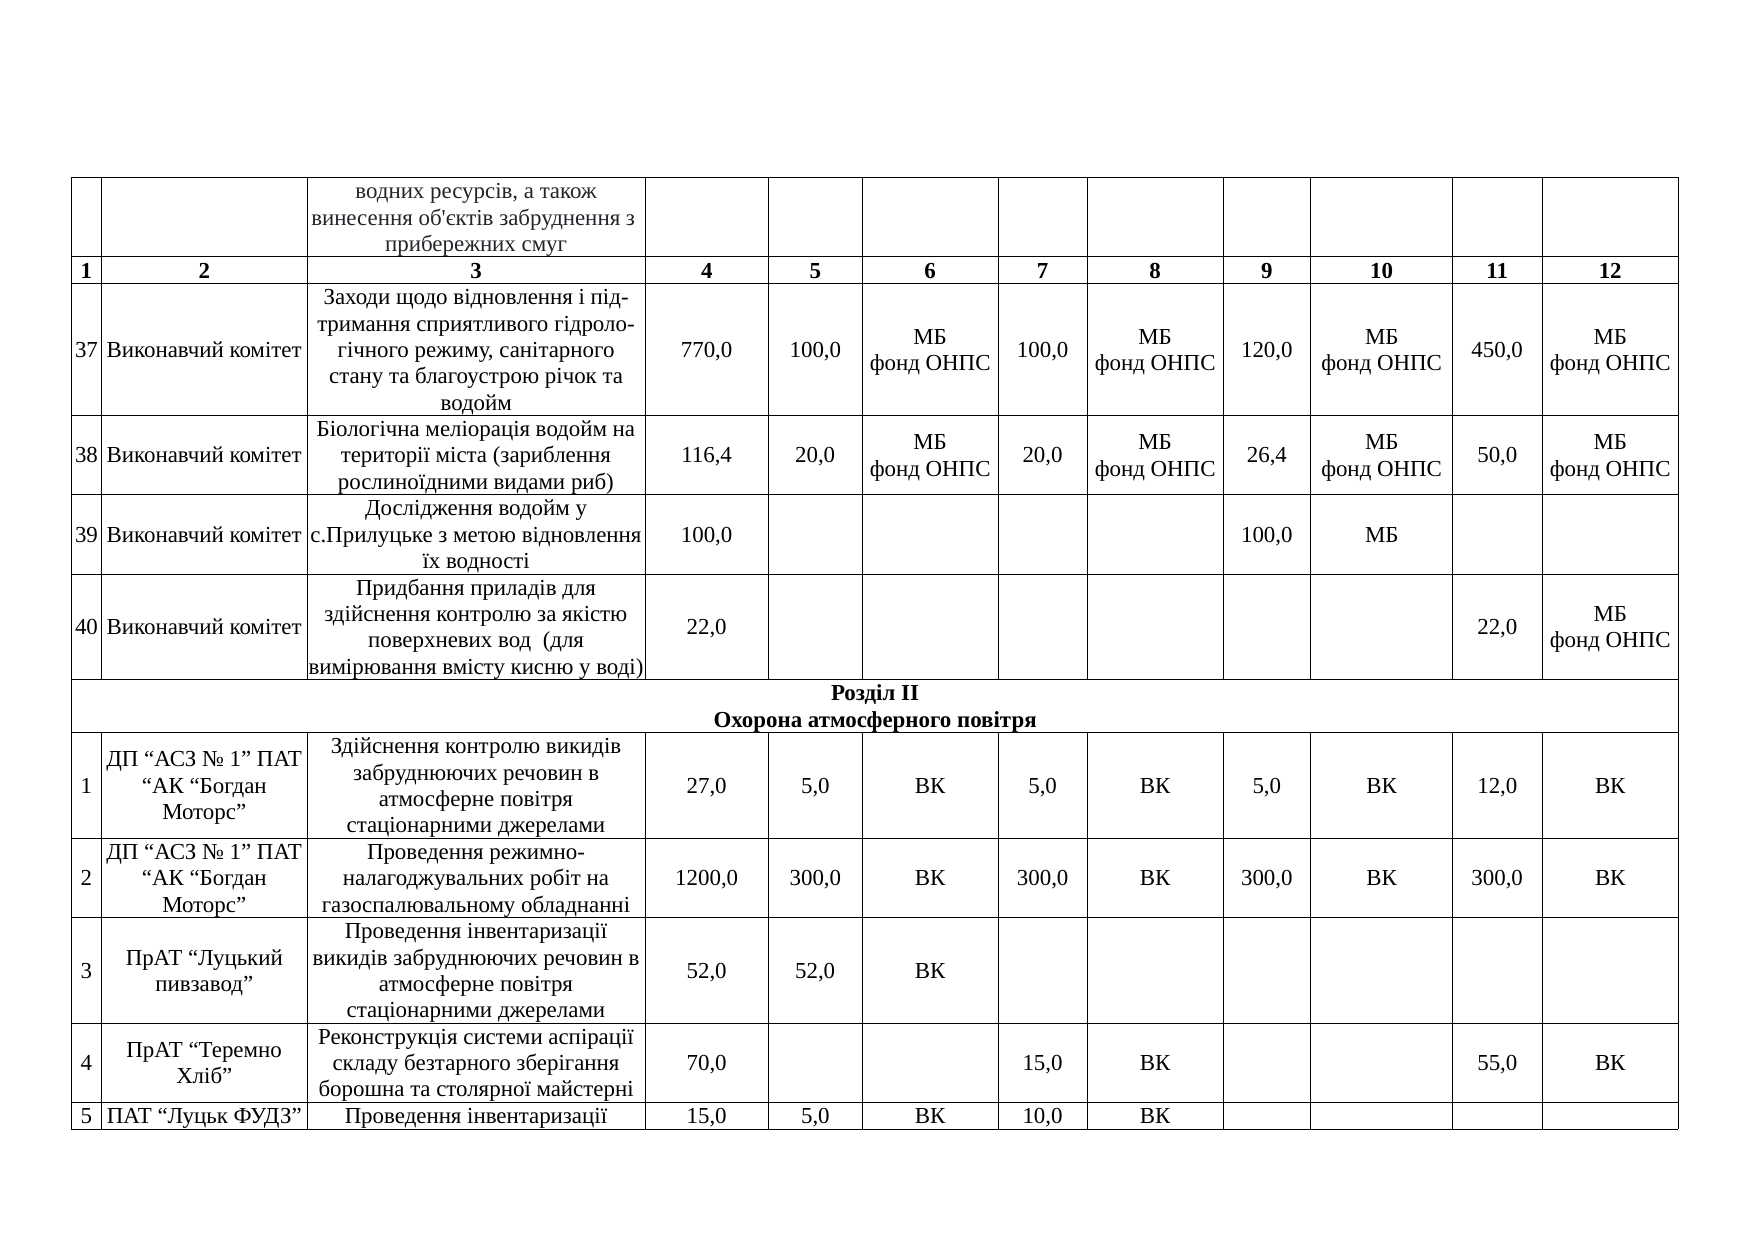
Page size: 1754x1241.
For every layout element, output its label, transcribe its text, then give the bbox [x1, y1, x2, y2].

table_cell 5,0 [769, 1103, 862, 1128]
table_cell 26,4 [1224, 416, 1310, 494]
table_cell Заходи щодо відновлення і під-тримання сприятливого гідроло-гічного режиму, санітарного стану та благоустрою річок та водойм [308, 284, 645, 415]
table_cell [1453, 495, 1542, 573]
table_cell [1543, 178, 1678, 256]
table_cell ВК [1543, 839, 1678, 917]
table_cell [769, 178, 862, 256]
table_cell 52,0 [769, 918, 862, 1023]
table_cell Розділ ІІ Охорона атмосферного повітря [72, 680, 1678, 732]
table_cell 10 [1311, 257, 1452, 283]
table_cell Здійснення контролю викидів забруднюючих речовин в атмосферне повітря стаціонарними джерелами [308, 733, 645, 838]
table_cell [769, 1024, 862, 1102]
table_cell ВК [863, 918, 998, 1023]
table_cell 4 [72, 1024, 101, 1102]
table_cell ВК [1311, 839, 1452, 917]
table_cell 2 [72, 839, 101, 917]
table_cell 15,0 [646, 1103, 768, 1128]
table_cell ПАТ “Луцьк ФУДЗ” [102, 1103, 307, 1128]
table_cell [1543, 918, 1678, 1023]
table_cell 10,0 [999, 1103, 1087, 1128]
table_cell 39 [72, 495, 101, 573]
table_cell 70,0 [646, 1024, 768, 1102]
table_cell [1311, 1024, 1452, 1102]
table_cell ВК [1311, 733, 1452, 838]
table_cell 52,0 [646, 918, 768, 1023]
table_cell 770,0 [646, 284, 768, 415]
table_cell [863, 495, 998, 573]
table_cell Реконструкція системи аспірації складу безтарного зберігання борошна та столярної майстерні [308, 1024, 645, 1102]
table_cell 100,0 [999, 284, 1087, 415]
table_cell Проведення інвентаризації викидів забруднюючих речовин в атмосферне повітря стаціонарними джерелами [308, 918, 645, 1023]
table_cell ВК [1088, 1024, 1223, 1102]
table_cell Біологічна меліорація водойм на території міста (зариблення рослиноїдними видами риб) [308, 416, 645, 494]
table_cell 1 [72, 733, 101, 838]
table_cell МБ фонд ОНПС [1088, 416, 1223, 494]
table_cell 1200,0 [646, 839, 768, 917]
table_cell [1543, 495, 1678, 573]
table_cell 9 [1224, 257, 1310, 283]
table_cell МБ [1311, 495, 1452, 573]
table_cell [1311, 1103, 1452, 1128]
table_cell [863, 1024, 998, 1102]
table_cell 120,0 [1224, 284, 1310, 415]
table_cell МБ фонд ОНПС [863, 284, 998, 415]
table_cell 300,0 [1224, 839, 1310, 917]
table_cell ВК [1088, 733, 1223, 838]
table_cell Виконавчий комітет [102, 416, 307, 494]
table_cell [769, 575, 862, 679]
table_cell [863, 575, 998, 679]
table_cell 27,0 [646, 733, 768, 838]
table_cell [1453, 178, 1542, 256]
table_cell 5,0 [1224, 733, 1310, 838]
table_cell 3 [72, 918, 101, 1023]
table_cell 55,0 [1453, 1024, 1542, 1102]
table_cell [1224, 918, 1310, 1023]
table_cell 22,0 [646, 575, 768, 679]
table_cell 100,0 [769, 284, 862, 415]
table_cell [1543, 1103, 1678, 1128]
table_cell ДП “АСЗ № 1” ПАТ “АК “Богдан Моторс” [102, 839, 307, 917]
table_cell 300,0 [999, 839, 1087, 917]
table_cell 12 [1543, 257, 1678, 283]
table_cell Виконавчий комітет [102, 575, 307, 679]
table_cell 5 [72, 1103, 101, 1128]
table_cell Виконавчий комітет [102, 284, 307, 415]
table_cell 15,0 [999, 1024, 1087, 1102]
table_cell [1224, 1024, 1310, 1102]
table_cell 37 [72, 284, 101, 415]
table_cell ПрАТ “Луцький пивзавод” [102, 918, 307, 1023]
table_cell [863, 178, 998, 256]
table_cell 11 [1453, 257, 1542, 283]
table_cell 5,0 [769, 733, 862, 838]
table_cell 3 [308, 257, 645, 283]
table_cell [1088, 495, 1223, 573]
table_cell [1088, 178, 1223, 256]
table_cell [72, 178, 101, 256]
table_cell [1453, 918, 1542, 1023]
table_cell [999, 178, 1087, 256]
table_cell МБ фонд ОНПС [1311, 284, 1452, 415]
table_cell [1088, 575, 1223, 679]
table_cell ВК [1088, 839, 1223, 917]
table_cell 12,0 [1453, 733, 1542, 838]
table_cell [1453, 1103, 1542, 1128]
table_cell МБ фонд ОНПС [1088, 284, 1223, 415]
table_cell МБ фонд ОНПС [1543, 416, 1678, 494]
table_cell 116,4 [646, 416, 768, 494]
table_cell 450,0 [1453, 284, 1542, 415]
table_cell [1311, 575, 1452, 679]
table_cell 40 [72, 575, 101, 679]
table_cell Дослідження водойм у с.Прилуцьке з метою відновлення їх водності [308, 495, 645, 573]
table_cell ВК [1543, 1024, 1678, 1102]
table_cell [1088, 918, 1223, 1023]
table_cell ДП “АСЗ № 1” ПАТ “АК “Богдан Моторс” [102, 733, 307, 838]
table_cell Проведення інвентаризації [308, 1103, 645, 1128]
table_cell 5,0 [999, 733, 1087, 838]
table_cell 300,0 [769, 839, 862, 917]
table_cell 100,0 [1224, 495, 1310, 573]
table_cell [102, 178, 307, 256]
table_cell ВК [863, 1103, 998, 1128]
table_cell Проведення режимно-налагоджувальних робіт на газоспалювальному обладнанні [308, 839, 645, 917]
table_cell 4 [646, 257, 768, 283]
table_cell водних ресурсів, а також винесення об'єктів забруднення з прибережних смуг [308, 178, 645, 256]
table_cell [1224, 575, 1310, 679]
table_cell МБ фонд ОНПС [1543, 284, 1678, 415]
table_cell ВК [863, 839, 998, 917]
table_cell 300,0 [1453, 839, 1542, 917]
table_cell 8 [1088, 257, 1223, 283]
table_cell МБ фонд ОНПС [1543, 575, 1678, 679]
table_cell ВК [1088, 1103, 1223, 1128]
table_cell 7 [999, 257, 1087, 283]
table_cell [999, 495, 1087, 573]
table_cell 2 [102, 257, 307, 283]
table_cell 5 [769, 257, 862, 283]
table_cell [1311, 918, 1452, 1023]
table_cell [1311, 178, 1452, 256]
table_cell Придбання приладів для здійснення контролю за якістю поверхневих вод (для вимірювання вмісту кисню у воді) [308, 575, 645, 679]
table_cell [1224, 178, 1310, 256]
table_cell [769, 495, 862, 573]
table_cell 1 [72, 257, 101, 283]
table_cell [999, 918, 1087, 1023]
table_cell [646, 178, 768, 256]
table_cell 6 [863, 257, 998, 283]
table_cell 100,0 [646, 495, 768, 573]
table_cell ВК [1543, 733, 1678, 838]
table_cell Виконавчий комітет [102, 495, 307, 573]
table_cell [999, 575, 1087, 679]
table_cell 20,0 [999, 416, 1087, 494]
table_cell МБ фонд ОНПС [863, 416, 998, 494]
table_cell 50,0 [1453, 416, 1542, 494]
table_cell 22,0 [1453, 575, 1542, 679]
table_cell МБ фонд ОНПС [1311, 416, 1452, 494]
table_cell [1224, 1103, 1310, 1128]
table_cell 20,0 [769, 416, 862, 494]
table_cell 38 [72, 416, 101, 494]
table_cell ПрАТ “Теремно Хліб” [102, 1024, 307, 1102]
table_cell ВК [863, 733, 998, 838]
